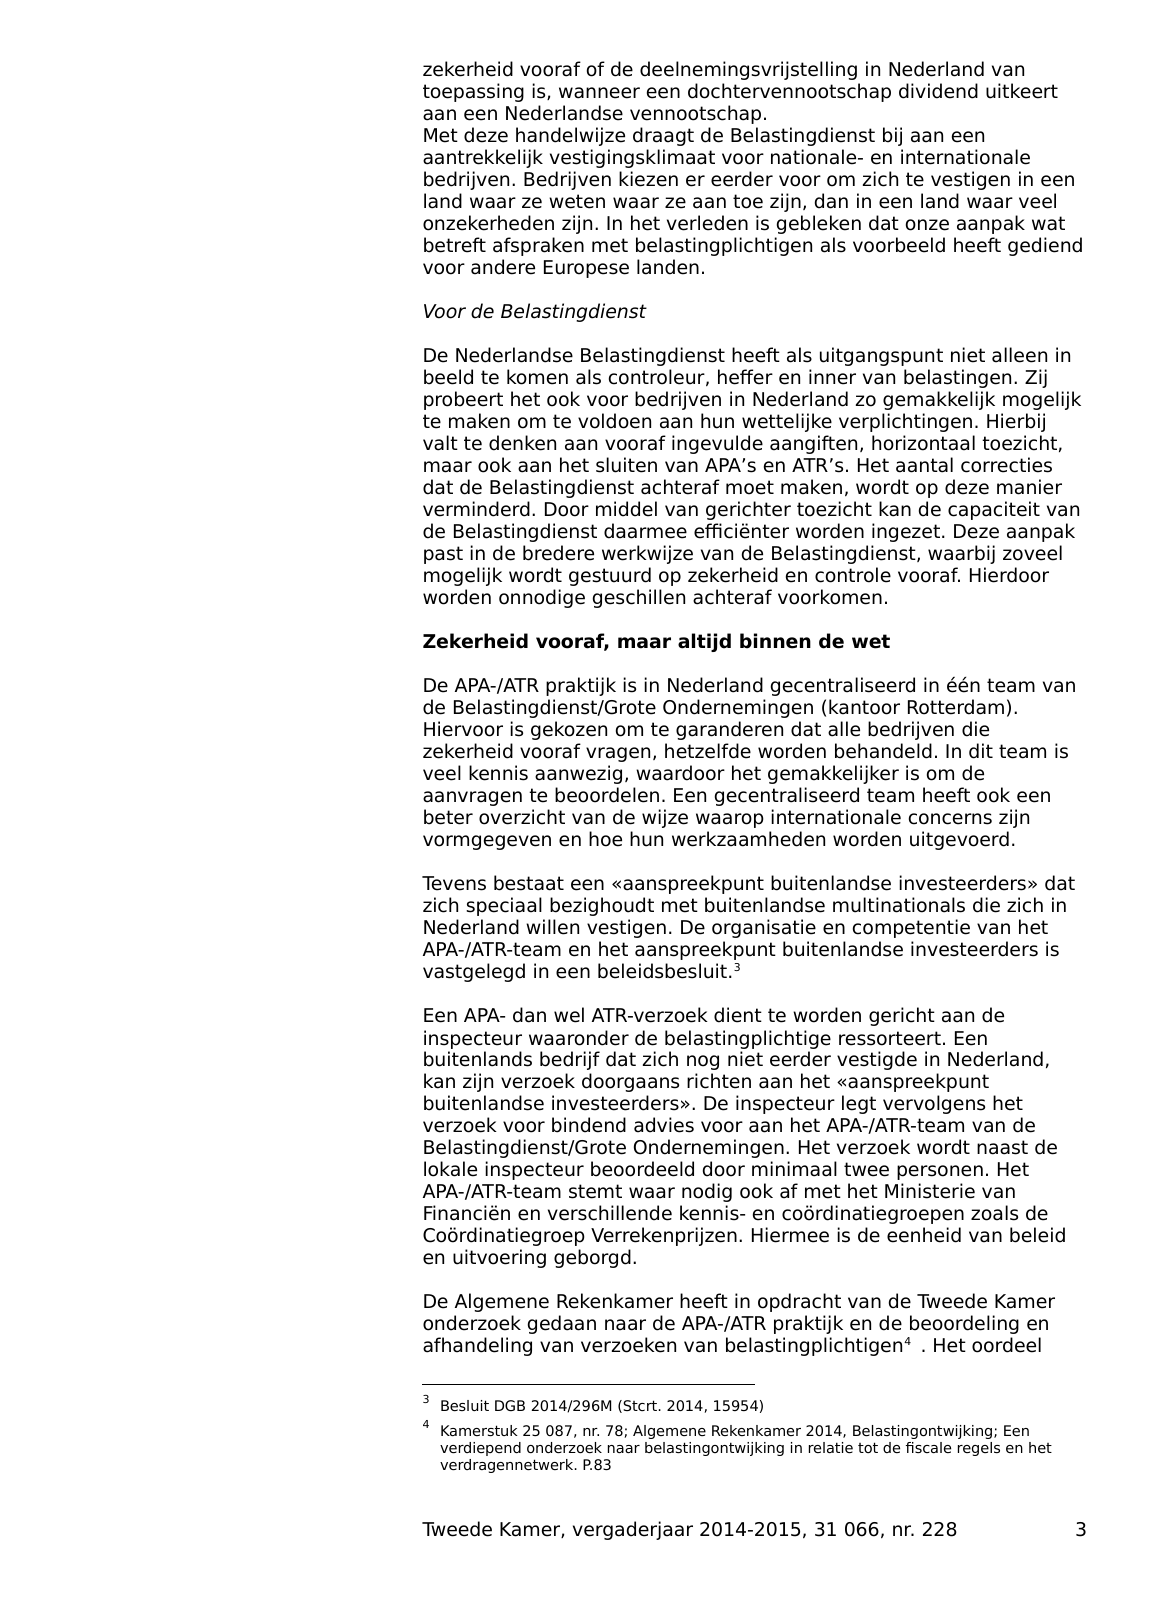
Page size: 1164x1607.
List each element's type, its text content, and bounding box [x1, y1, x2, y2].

text Tevens bestaat een «aanspreekpunt buitenlandse investeerders» dat zich speciaal bezighoudt met buitenlandse multinationals die zich in Nederland willen vestigen. De organisatie en competentie van het APA-/ATR-team en het aanspreekpunt buitenlandse investeerders is vastgelegd in een beleidsbesluit. [422, 873, 1087, 983]
subtitle Zekerheid vooraf, maar altijd binnen de wet [422, 631, 1087, 653]
text De Algemene Rekenkamer heeft in opdracht van de Tweede Kamer onderzoek gedaan naar de APA-/ATR praktijk en de beoordeling en afhandeling van verzoeken van belastingplichtigen . Het oordeel luidde dat dit «zorgvuldig en conform de opzet» plaatsvindt. De voorwaarden voor het maken van dergelijke afspraken met de Belastingdienst zijn helder vastgelegd . Ook de Europese Commissie heeft een onderzoek ingesteld naar rulings in verschillende lidstaten en concludeerde over de APA-/ATR-praktijk het volgende: «In particular, the Commission notes that The Netherlands seem to generally proceed with a thorough assessment based on comprehensive information required from the tax payer. The Commission therefore does not expect to encounter systematic irregularities in tax rulings.» Zowel de Algemene Rekenkamer als de Europese Commissie bevestigt hiermee dat de APA-/ATR-praktijk, zoals vormgegeven in Nederland, een solide en transparante uitvoering van Nederlandse wet- en regelgeving is. Het onderzoek dat de Europese Commissie doet naar een specifieke APA, doet geen afbreuk aan het positieve oordeel over de organisatie van de praktijk in zijn geheel. [422, 1291, 1087, 1357]
text De APA-/ATR praktijk is in Nederland gecentraliseerd in één team van de Belastingdienst/Grote Ondernemingen (kantoor Rotterdam). Hiervoor is gekozen om te garanderen dat alle bedrijven die zekerheid vooraf vragen, hetzelfde worden behandeld. In dit team is veel kennis aanwezig, waardoor het gemakkelijker is om de aanvragen te beoordelen. Een gecentraliseerd team heeft ook een beter overzicht van de wijze waarop internationale concerns zijn vormgegeven en hoe hun werkzaamheden worden uitgevoerd. [422, 675, 1087, 851]
text De Nederlandse Belastingdienst heeft als uitgangspunt niet alleen in beeld te komen als controleur, heffer en inner van belastingen. Zij probeert het ook voor bedrijven in Nederland zo gemakkelijk mogelijk te maken om te voldoen aan hun wettelijke verplichtingen. Hierbij valt te denken aan vooraf ingevulde aangiften, horizontaal toezicht, maar ook aan het sluiten van APA’s en ATR’s. Het aantal correcties dat de Belastingdienst achteraf moet maken, wordt op deze manier verminderd. Door middel van gerichter toezicht kan de capaciteit van de Belastingdienst daarmee efficiënter worden ingezet. Deze aanpak past in de bredere werkwijze van de Belastingdienst, waarbij zoveel mogelijk wordt gestuurd op zekerheid en controle vooraf. Hierdoor worden onnodige geschillen achteraf voorkomen. [422, 345, 1087, 609]
subtitle Voor de Belastingdienst [422, 301, 1087, 323]
text Kamerstuk 25 087, nr. 78; Algemene Rekenkamer 2014, Belastingontwijking; Een verdiepend onderzoek naar belastingontwijking in relatie tot de fiscale regels en het verdragennetwerk. P.83 [422, 1418, 1087, 1474]
text Een APA- dan wel ATR-verzoek dient te worden gericht aan de inspecteur waaronder de belastingplichtige ressorteert. Een buitenlands bedrijf dat zich nog niet eerder vestigde in Nederland, kan zijn verzoek doorgaans richten aan het «aanspreekpunt buitenlandse investeerders». De inspecteur legt vervolgens het verzoek voor bindend advies voor aan het APA-/ATR-team van de Belastingdienst/Grote Ondernemingen. Het verzoek wordt naast de lokale inspecteur beoordeeld door minimaal twee personen. Het APA-/ATR-team stemt waar nodig ook af met het Ministerie van Financiën en verschillende kennis- en coördinatiegroepen zoals de Coördinatiegroep Verrekenprijzen. Hiermee is de eenheid van beleid en uitvoering geborgd. [422, 1005, 1087, 1269]
text Besluit DGB 2014/296M (Stcrt. 2014, 15954) [422, 1393, 1087, 1416]
text Met deze handelwijze draagt de Belastingdienst bij aan een aantrekkelijk vestigingsklimaat voor nationale- en internationale bedrijven. Bedrijven kiezen er eerder voor om zich te vestigen in een land waar ze weten waar ze aan toe zijn, dan in een land waar veel onzekerheden zijn. In het verleden is gebleken dat onze aanpak wat betreft afspraken met belastingplichtigen als voorbeeld heeft gediend voor andere Europese landen. [422, 125, 1087, 279]
text zekerheid vooraf of de deelnemingsvrijstelling in Nederland van toepassing is, wanneer een dochtervennootschap dividend uitkeert aan een Nederlandse vennootschap. [422, 59, 1087, 125]
